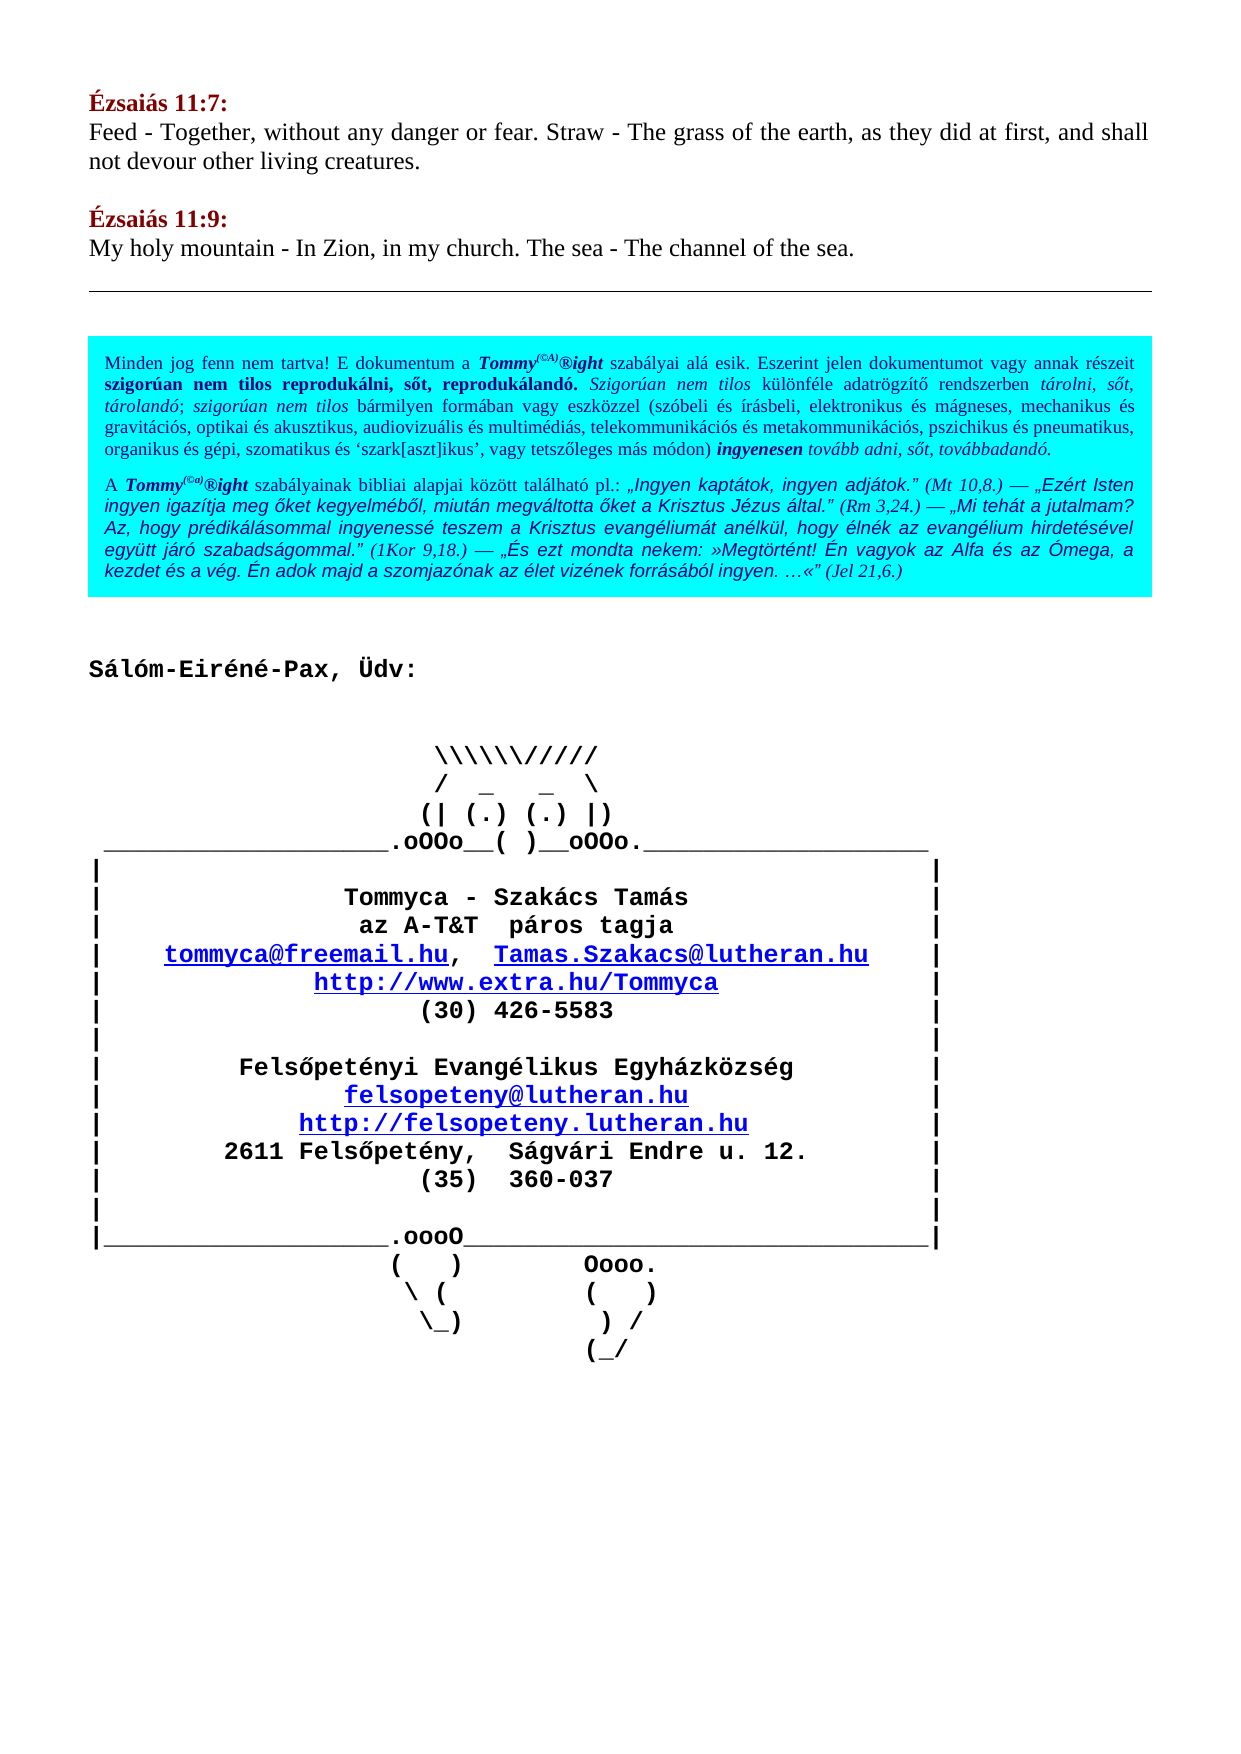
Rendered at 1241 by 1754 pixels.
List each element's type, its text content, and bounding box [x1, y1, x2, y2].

text Ézsaiás 11:7: [88, 88, 1152, 117]
text My holy mountain - In Zion, in my church. The sea - The channel of the sea. [88, 233, 1152, 262]
text Sálóm-Eiréné-Pax, Üdv: [88, 656, 1152, 685]
text Ézsaiás 11:9: [88, 204, 1152, 233]
text A Tommy(©a)®ight szabályainak bibliai alapjai között található pl.: „Ingyen kaptátok, ingyen adjátok.” (Mt 10,8.) ― „Ezért Isten ingyen igazítja meg őket kegyelméből, miután megváltotta őket a Krisztus Jézus által.” (Rm 3,24.) ― „Mi tehát a jutalmam? Az, hogy prédikálásommal ingyenessé teszem a Krisztus evangéliumát anélkül, hogy élnék az evangélium hirdetésével együtt járó szabadságommal.” (1Kor 9,18.) ― „És ezt mondta nekem: »Megtörtént! Én vagyok az Alfa és az Ómega, a kezdet és a vég. Én adok majd a szomjazónak az élet vizének forrásából ingyen. …«” (Jel 21,6.) [90, 458, 1151, 596]
text Minden jog fenn nem tartva! E dokumentum a Tommy(©A)®ight szabályai alá esik. Eszerint jelen dokumentumot vagy annak részeit szigorúan nem tilos reprodukálni, sőt, reprodukálandó. Szigorúan nem tilos különféle adatrögzítő rendszerben tárolni, sőt, tárolandó; szigorúan nem tilos bármilyen formában vagy eszközzel (szóbeli és írásbeli, elektronikus és mágneses, mechanikus és gravitációs, optikai és akusztikus, audiovizuális és multimédiás, telekommunikációs és metakommunikációs, pszichikus és pneumatikus, organikus és gépi, szomatikus és ‘szark[aszt]ikus’, vagy tetszőleges más módon) ingyenesen tovább adni, sőt, továbbadandó. [90, 337, 1151, 458]
text \\\\\\///// / _ _ \ (| (.) (.) |) ___________________.oOOo__( )__oOOo.___________________ | | | Tommyca - Szakács Tamás | | az A-T&T páros tagja | | tommyca@freemail.hu, Tamas.Szakacs@lutheran.hu | | http://www.extra.hu/Tommyca | | (30) 426-5583 | | | | Felsőpetényi Evangélikus Egyházközség | | felsopeteny@lutheran.hu | | http://felsopeteny.lutheran.hu | | 2611 Felsőpetény, Ságvári Endre u. 12. | | (35) 360-037 | | | |___________________.oooO_______________________________| ( ) Oooo. \ ( ( ) \_) ) / (_/ [88, 744, 1152, 1365]
text Feed - Together, without any danger or fear. Straw - The grass of the earth, as they did at first, and shall not devour other living creatures. [88, 117, 1152, 175]
